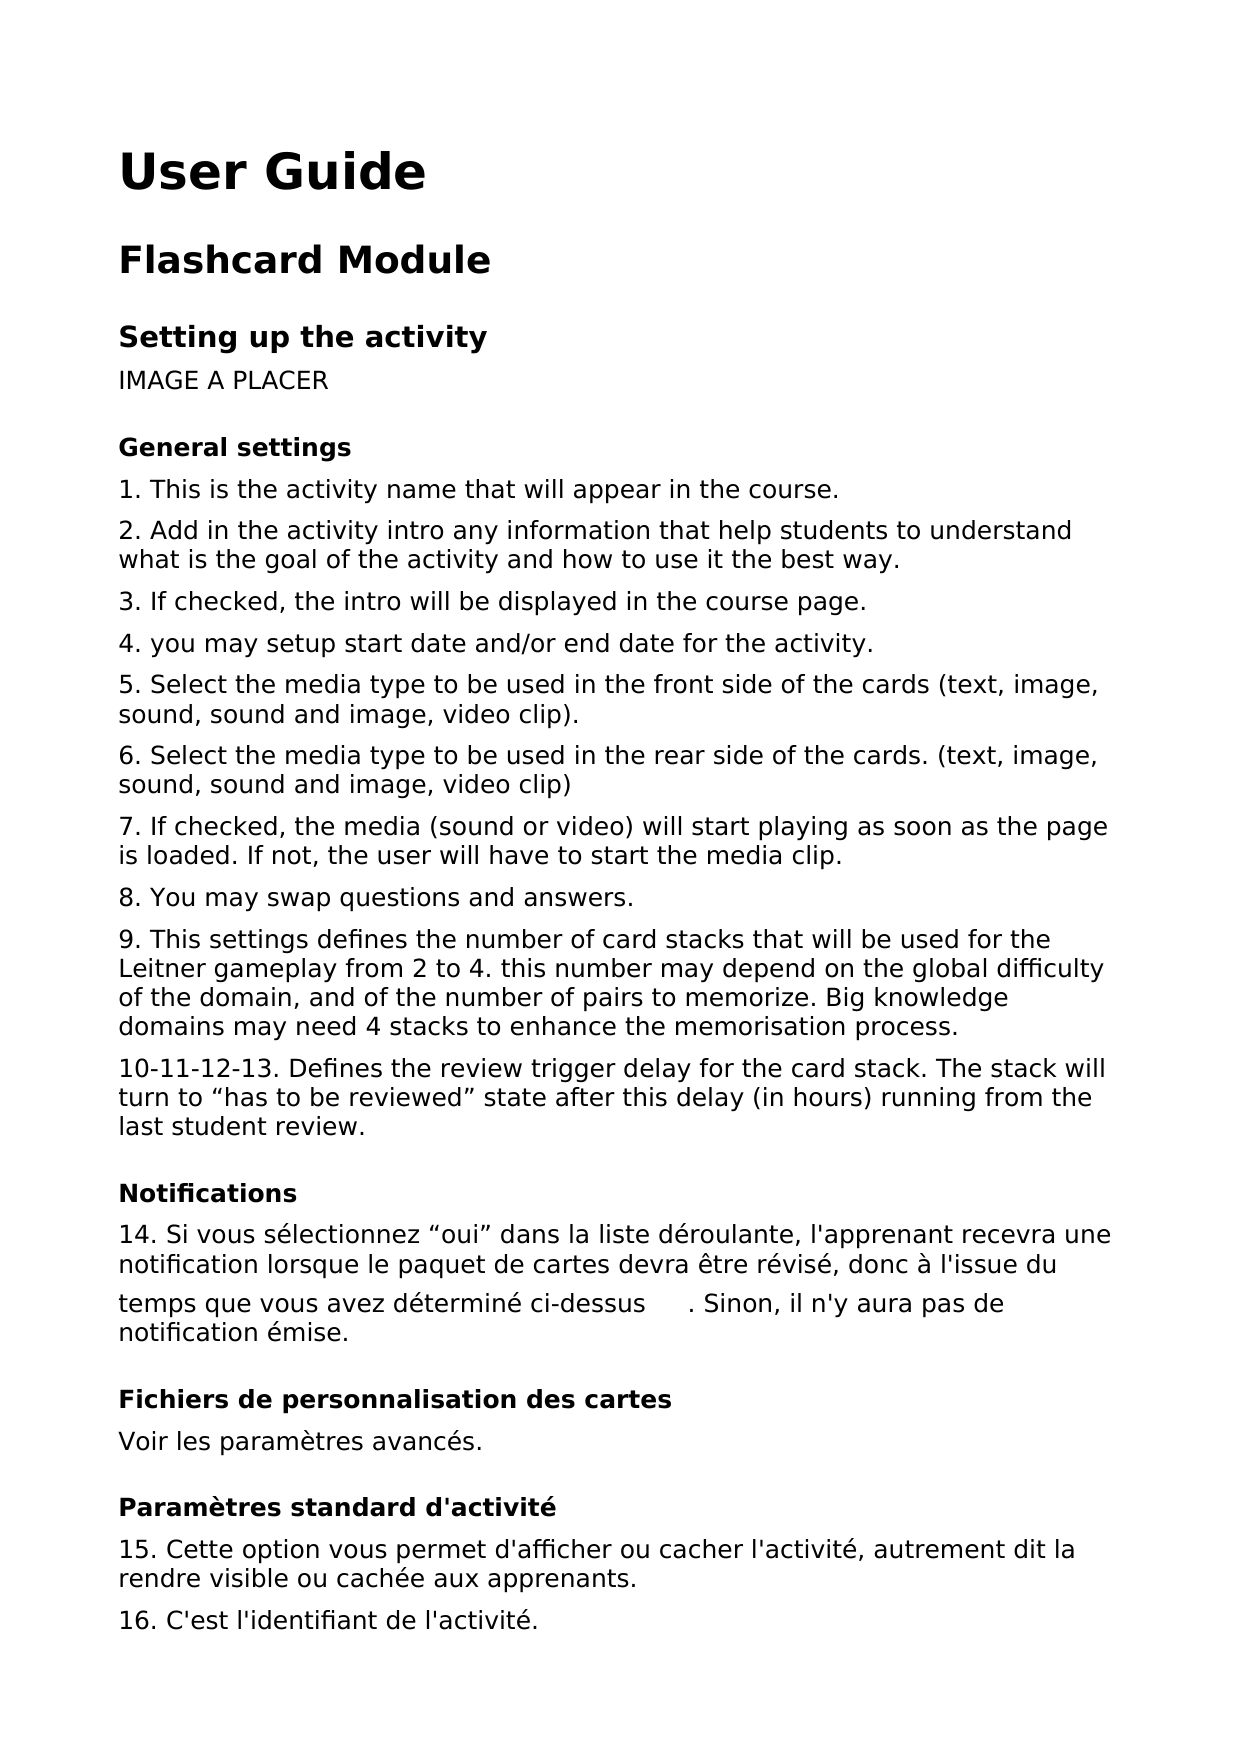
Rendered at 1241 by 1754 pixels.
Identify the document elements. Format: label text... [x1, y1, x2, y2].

text 10-11-12-13. Defines the review trigger delay for the card stack. The stack will turn to “has to be reviewed” state after this delay (in hours) running from the last student review. [118, 1054, 1122, 1141]
text 8. You may swap questions and answers. [118, 883, 1122, 912]
subtitle Paramètres standard d'activité [118, 1493, 1122, 1522]
text 3. If checked, the intro will be displayed in the course page. [118, 587, 1122, 616]
text 2. Add in the activity intro any information that help students to understand what is the goal of the activity and how to use it the best way. [118, 516, 1122, 575]
text 16. C'est l'identifiant de l'activité. [118, 1606, 1122, 1635]
subtitle Flashcard Module [118, 239, 1122, 282]
text 4. you may setup start date and/or end date for the activity. [118, 629, 1122, 658]
text 15. Cette option vous permet d'afficher ou cacher l'activité, autrement dit la rendre visible ou cachée aux apprenants. [118, 1535, 1122, 1593]
text 14. Si vous sélectionnez “oui” dans la liste déroulante, l'apprenant recevra une notification lorsque le paquet de cartes devra être révisé, donc à l'issue du temps que vous avez déterminé ci-dessus . Sinon, il n'y aura pas de notification émise. [118, 1221, 1122, 1347]
text 9. This settings defines the number of card stacks that will be used for the Leitner gameplay from 2 to 4. this number may depend on the global difficulty of the domain, and of the number of pairs to memorize. Big knowledge domains may need 4 stacks to enhance the memorisation process. [118, 925, 1122, 1041]
text Voir les paramètres avancés. [118, 1427, 1122, 1456]
text 5. Select the media type to be used in the front side of the cards (text, image, sound, sound and image, video clip). [118, 671, 1122, 729]
subtitle General settings [118, 433, 1122, 462]
subtitle Setting up the activity [118, 320, 1122, 354]
text 6. Select the media type to be used in the rear side of the cards. (text, image, sound, sound and image, video clip) [118, 741, 1122, 800]
subtitle User Guide [118, 143, 1122, 201]
subtitle Notifications [118, 1179, 1122, 1208]
subtitle Fichiers de personnalisation des cartes [118, 1385, 1122, 1414]
text IMAGE A PLACER [118, 366, 1122, 396]
text 1. This is the activity name that will appear in the course. [118, 475, 1122, 504]
text 7. If checked, the media (sound or video) will start playing as soon as the page is loaded. If not, the user will have to start the media clip. [118, 812, 1122, 871]
